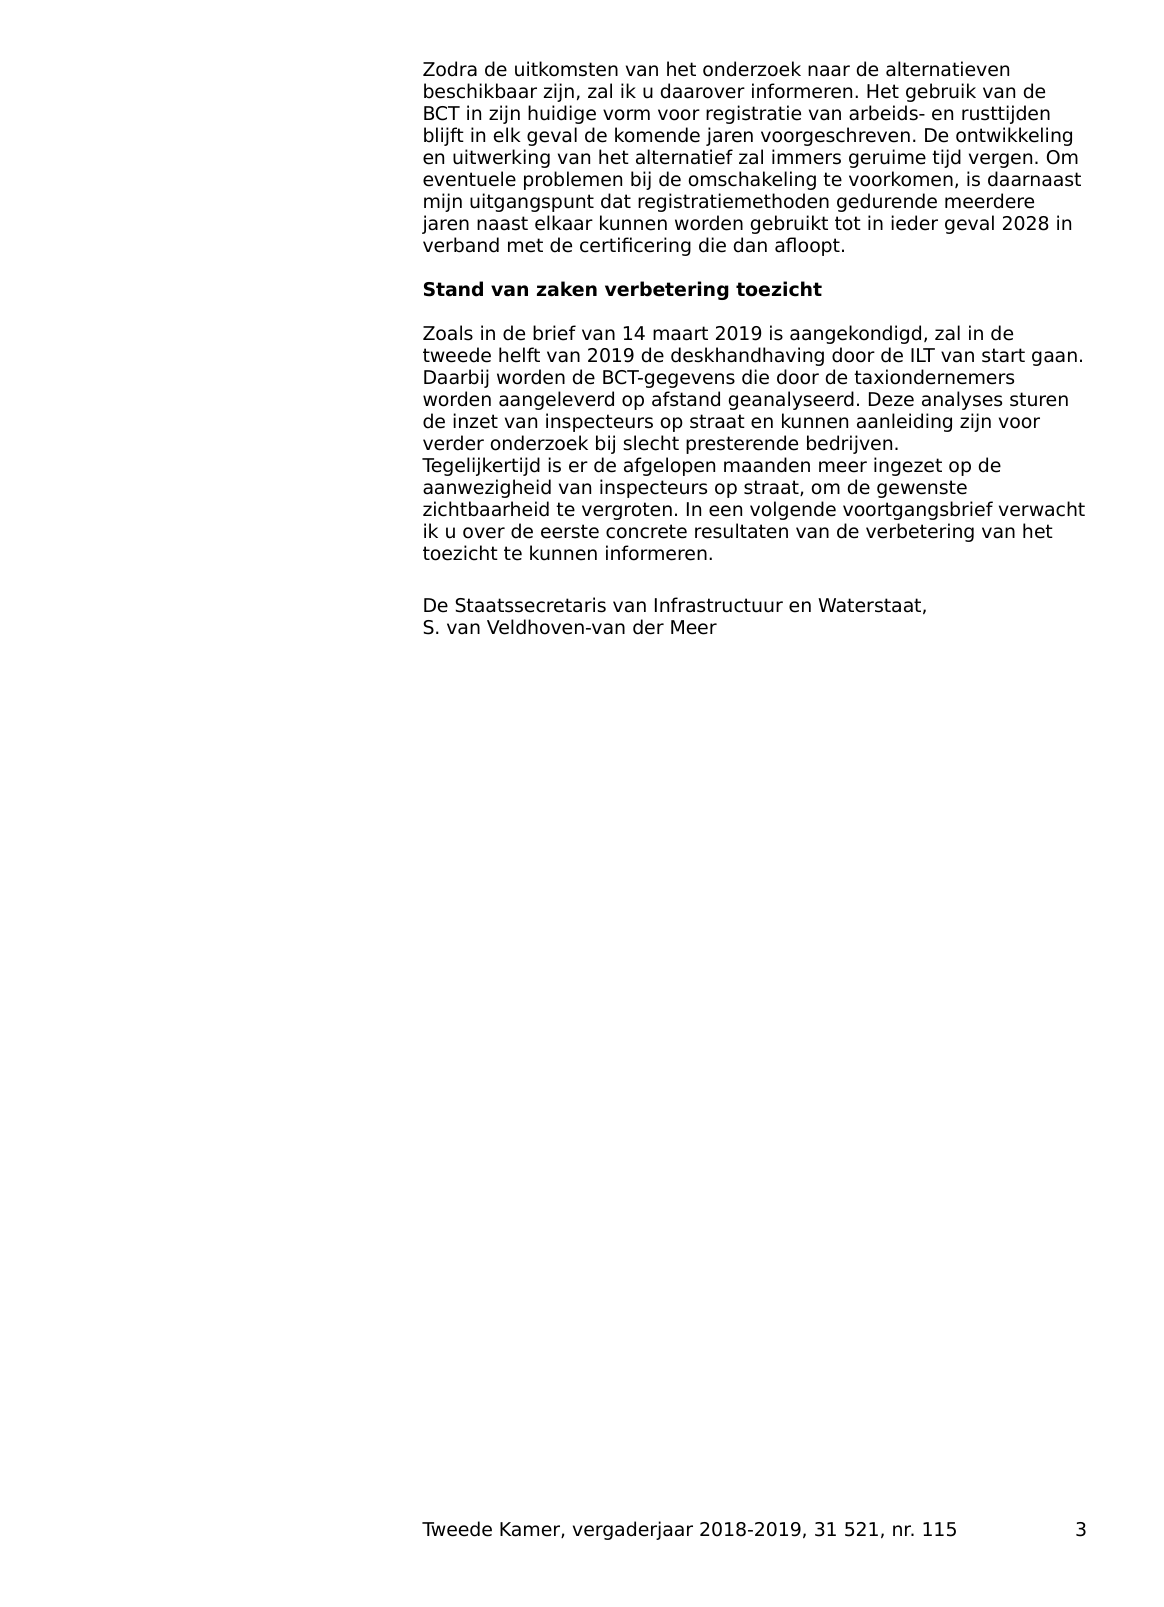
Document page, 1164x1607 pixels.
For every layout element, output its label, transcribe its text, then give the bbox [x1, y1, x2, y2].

text Zodra de uitkomsten van het onderzoek naar de alternatieven beschikbaar zijn, zal ik u daarover informeren. Het gebruik van de BCT in zijn huidige vorm voor registratie van arbeids- en rusttijden blijft in elk geval de komende jaren voorgeschreven. De ontwikkeling en uitwerking van het alternatief zal immers geruime tijd vergen. Om eventuele problemen bij de omschakeling te voorkomen, is daarnaast mijn uitgangspunt dat registratiemethoden gedurende meerdere jaren naast elkaar kunnen worden gebruikt tot in ieder geval 2028 in verband met de certificering die dan afloopt. [422, 59, 1087, 257]
subtitle Stand van zaken verbetering toezicht [422, 279, 1087, 301]
text Zoals in de brief van 14 maart 2019 is aangekondigd, zal in de tweede helft van 2019 de deskhandhaving door de ILT van start gaan. Daarbij worden de BCT-gegevens die door de taxiondernemers worden aangeleverd op afstand geanalyseerd. Deze analyses sturen de inzet van inspecteurs op straat en kunnen aanleiding zijn voor verder onderzoek bij slecht presterende bedrijven. [422, 323, 1087, 455]
text Tegelijkertijd is er de afgelopen maanden meer ingezet op de aanwezigheid van inspecteurs op straat, om de gewenste zichtbaarheid te vergroten. In een volgende voortgangsbrief verwacht ik u over de eerste concrete resultaten van de verbetering van het toezicht te kunnen informeren. [422, 455, 1087, 565]
text De Staatssecretaris van Infrastructuur en Waterstaat, S. van Veldhoven-van der Meer [422, 595, 1087, 639]
